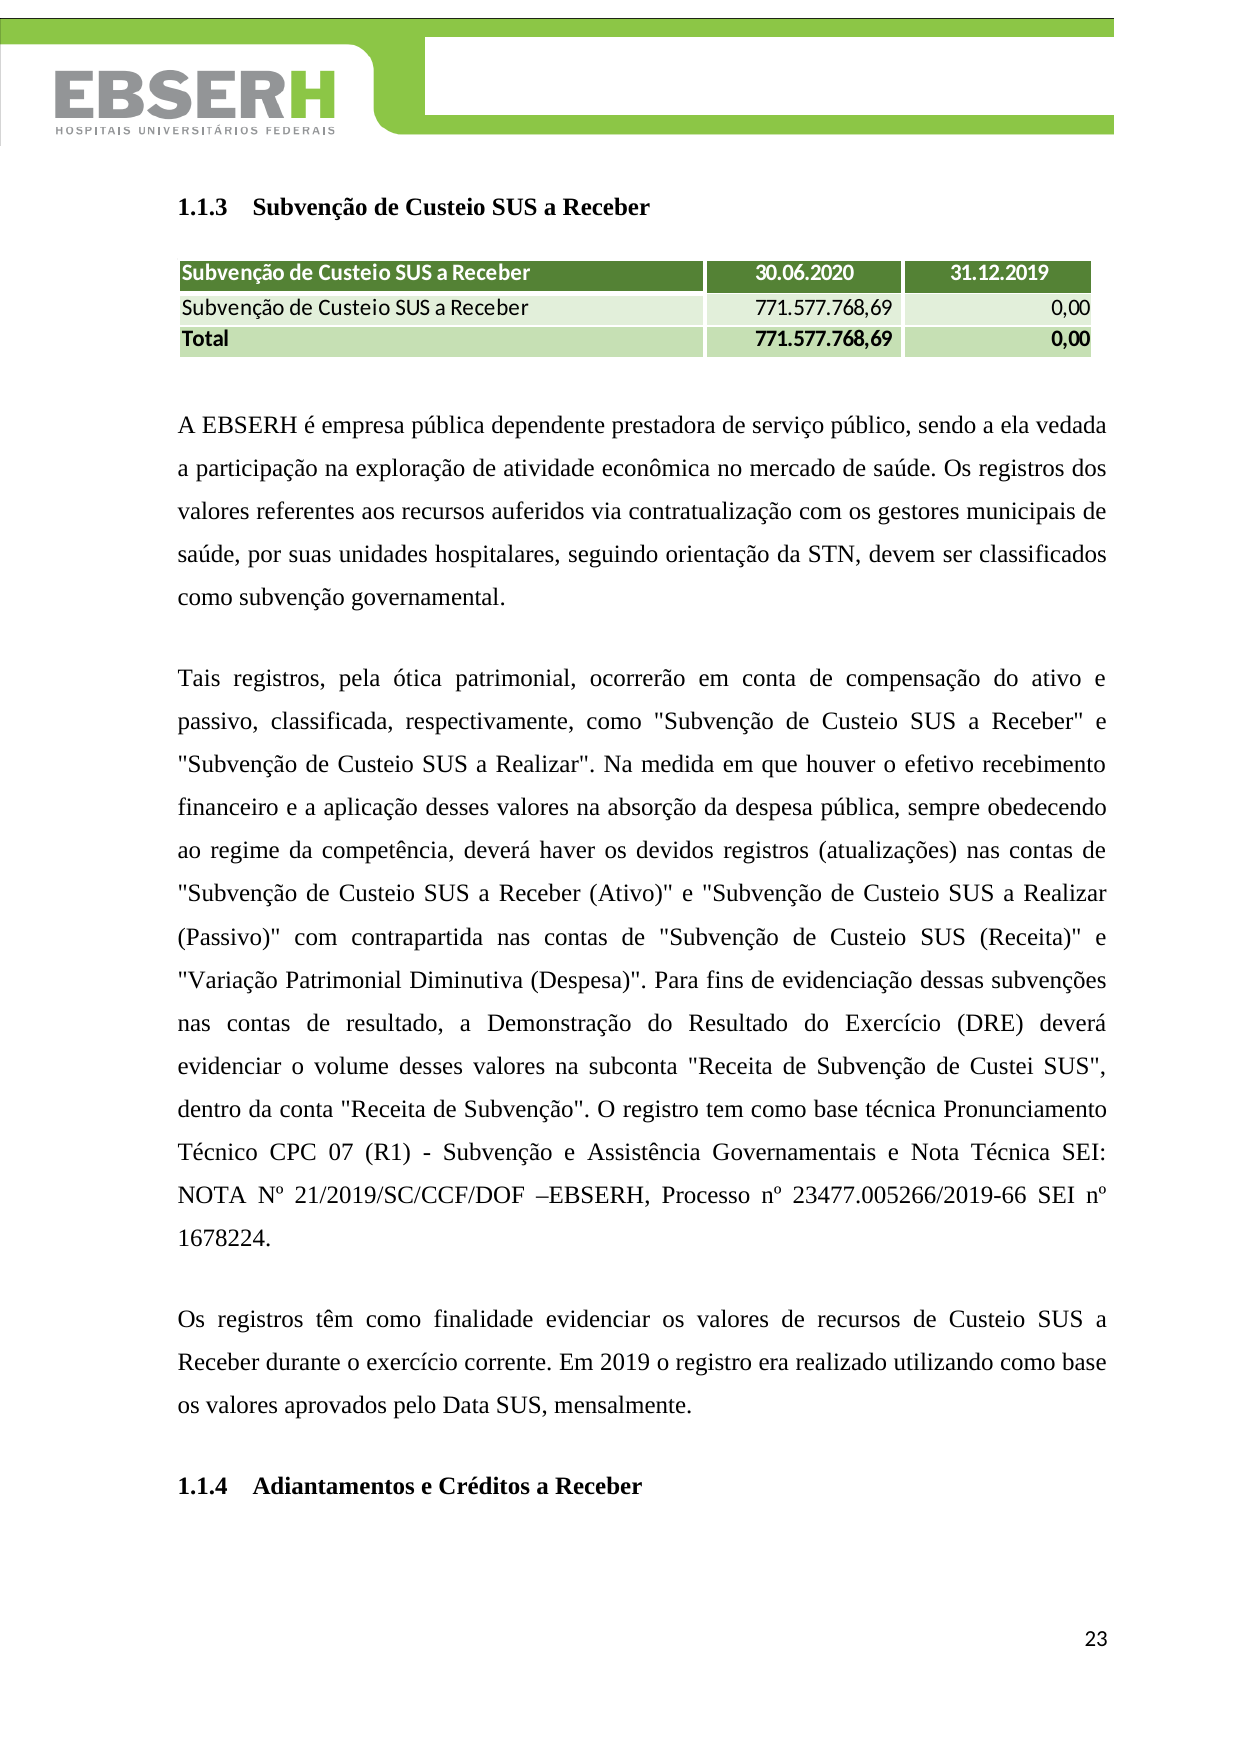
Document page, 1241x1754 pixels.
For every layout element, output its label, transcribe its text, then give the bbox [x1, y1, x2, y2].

text A EBSERH é empresa pública dependente prestadora de serviço público, sendo a ela vedada a participação na exploração de atividade econômica no mercado de saúde. Os registros dos valores referentes aos recursos auferidos via contratualização com os gestores municipais de saúde, por suas unidades hospitalares, seguindo orientação da STN, devem ser classificados como subvenção governamental. [177, 410, 1107, 611]
text Tais registros, pela ótica patrimonial, ocorrerão em conta de compensação do ativo e passivo, classificada, respectivamente, como "Subvenção de Custeio SUS a Receber" e "Subvenção de Custeio SUS a Realizar". Na medida em que houver o efetivo recebimento financeiro e a aplicação desses valores na absorção da despesa pública, sempre obedecendo ao regime da competência, deverá haver os devidos registros (atualizações) nas contas de "Subvenção de Custeio SUS a Receber (Ativo)" e "Subvenção de Custeio SUS a Realizar (Passivo)" com contrapartida nas contas de "Subvenção de Custeio SUS (Receita)" e "Variação Patrimonial Diminutiva (Despesa)". Para fins de evidenciação dessas subvenções nas contas de resultado, a Demonstração do Resultado do Exercício (DRE) deverá evidenciar o volume desses valores na subconta "Receita de Subvenção de Custei SUS", dentro da conta "Receita de Subvenção". O registro tem como base técnica Pronunciamento Técnico CPC 07 (R1) - Subvenção e Assistência Governamentais e Nota Técnica SEI: NOTA Nº 21/2019/SC/CCF/DOF –EBSERH, Processo nº 23477.005266/2019-66 SEI nº 1678224. [177, 663, 1107, 1252]
list Subvenção de Custeio SUS a Receber [177, 192, 1107, 221]
list Adiantamentos e Créditos a Receber [177, 1471, 1107, 1500]
text Os registros têm como finalidade evidenciar os valores de recursos de Custeio SUS a Receber durante o exercício corrente. Em 2019 o registro era realizado utilizando como base os valores aprovados pelo Data SUS, mensalmente. [177, 1304, 1107, 1419]
